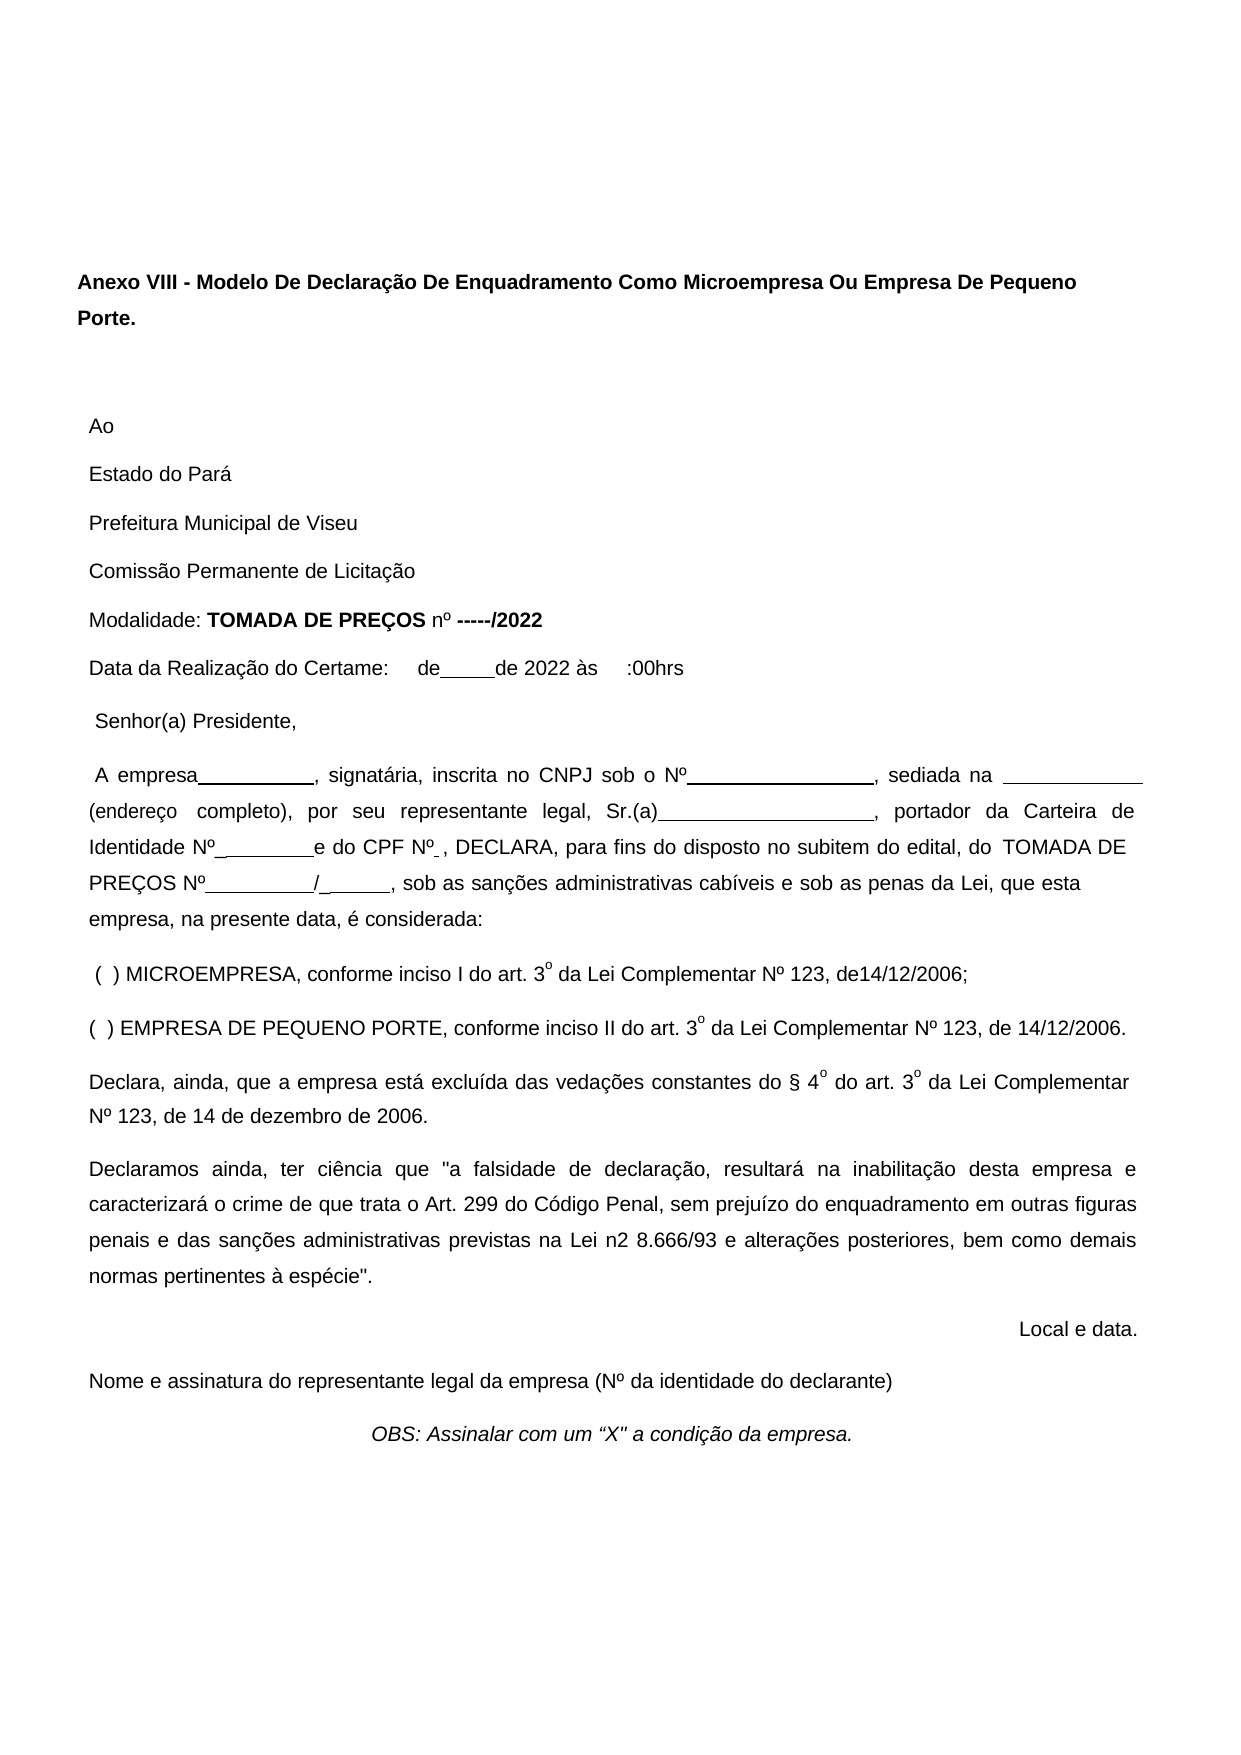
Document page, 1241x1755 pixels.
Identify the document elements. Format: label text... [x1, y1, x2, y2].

text Estado do Pará [89, 462, 1153, 486]
text Nome e assinatura do representante legal da empresa (Nº da identidade do declarante) [89, 1369, 1153, 1393]
text A empresa , signatária, inscrita no CNPJ sob o Nº , sediada na (endereço completo), por seu representante legal, Sr.(a) , portador da Carteira de Identidade Nº_ e do CPF Nº , DECLARA, para fins do disposto no subitem do edital, do TOMADA DE PREÇOS Nº /_ , sob as sanções administrativas cabíveis e sob as penas da Lei, que esta empresa, na presente data, é considerada: [89, 762, 1143, 931]
text ( ) MICROEMPRESA, conforme inciso I do art. 3o da Lei Complementar Nº 123, de14/12/2006; [94, 957, 1153, 986]
text ( ) EMPRESA DE PEQUENO PORTE, conforme inciso II do art. 3o da Lei Complementar Nº 123, de 14/12/2006. [89, 1011, 1153, 1039]
text Modalidade: TOMADA DE PREÇOS nº -----/2022 [89, 608, 1153, 632]
text OBS: Assinalar com um “X" a condição da empresa. [371, 1422, 1153, 1446]
text Prefeitura Municipal de Viseu Comissão Permanente de Licitação [89, 511, 446, 583]
text Data da Realização do Certame: de de 2022 às :00hrs Senhor(a) Presidente, [89, 656, 685, 733]
text Ao [89, 414, 1153, 438]
subtitle Anexo VIII - Modelo De Declaração De Enquadramento Como Microempresa Ou Empresa De Pequeno Porte. [77, 270, 1086, 329]
text Declaramos ainda, ter ciência que "a falsidade de declaração, resultará na inabilitação desta empresa e caracterizará o crime de que trata o Art. 299 do Código Penal, sem prejuízo do enquadramento em outras figuras penais e das sanções administrativas previstas na Lei n2 8.666/93 e alterações posteriores, bem como demais normas pertinentes à espécie". [89, 1156, 1137, 1288]
text Local e data. [77, 1317, 1138, 1341]
text Declara, ainda, que a empresa está excluída das vedações constantes do § 4o do art. 3o da Lei Complementar Nº 123, de 14 de dezembro de 2006. [89, 1065, 1143, 1128]
